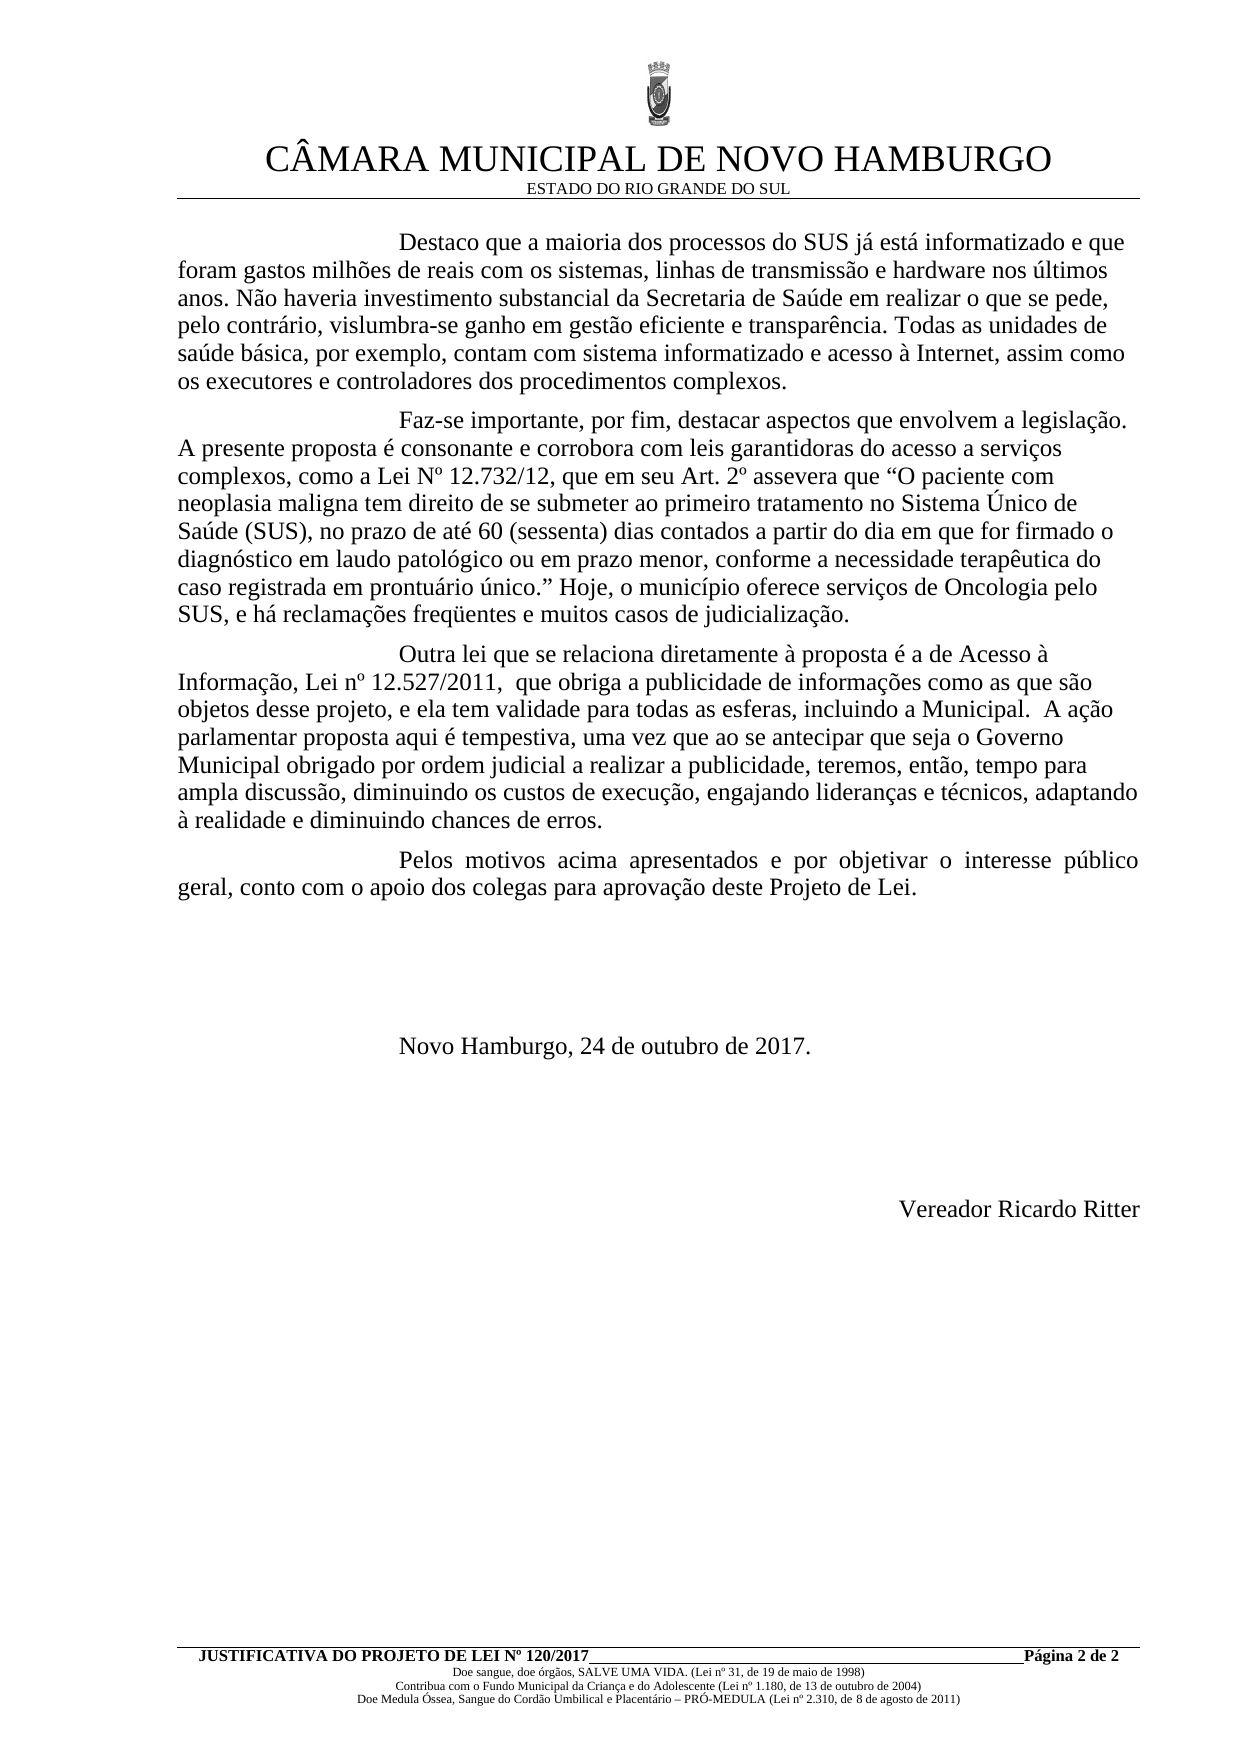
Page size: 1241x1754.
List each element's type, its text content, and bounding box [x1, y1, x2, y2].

text Pelos motivos acima apresentados e por objetivar o interesse público geral, conto com o apoio dos colegas para aprovação deste Projeto de Lei. [177, 846, 1140, 901]
text Outra lei que se relaciona diretamente à proposta é a de Acesso à Informação, Lei nº 12.527/2011, que obriga a publicidade de informações como as que são objetos desse projeto, e ela tem validade para todas as esferas, incluindo a Municipal. A ação parlamentar proposta aqui é tempestiva, uma vez que ao se antecipar que seja o Governo Municipal obrigado por ordem judicial a realizar a publicidade, teremos, então, tempo para ampla discussão, diminuindo os custos de execução, engajando lideranças e técnicos, adaptando à realidade e diminuindo chances de erros. [177, 640, 1140, 834]
text Novo Hamburgo, 24 de outubro de 2017. [177, 1032, 1140, 1059]
text Vereador Ricardo Ritter [177, 1184, 1140, 1223]
text Faz-se importante, por fim, destacar aspectos que envolvem a legislação. A presente proposta é consonante e corrobora com leis garantidoras do acesso a serviços complexos, como a Lei Nº 12.732/12, que em seu Art. 2º assevera que “O paciente com neoplasia maligna tem direito de se submeter ao primeiro tratamento no Sistema Único de Saúde (SUS), no prazo de até 60 (sessenta) dias contados a partir do dia em que for firmado o diagnóstico em laudo patológico ou em prazo menor, conforme a necessidade terapêutica do caso registrada em prontuário único.” Hoje, o município oferece serviços de Oncologia pelo SUS, e há reclamações freqüentes e muitos casos de judicialização. [177, 406, 1140, 628]
text Destaco que a maioria dos processos do SUS já está informatizado e que foram gastos milhões de reais com os sistemas, linhas de transmissão e hardware nos últimos anos. Não haveria investimento substancial da Secretaria de Saúde em realizar o que se pede, pelo contrário, vislumbra-se ganho em gestão eficiente e transparência. Todas as unidades de saúde básica, por exemplo, contam com sistema informatizado e acesso à Internet, assim como os executores e controladores dos procedimentos complexos. [177, 228, 1140, 394]
